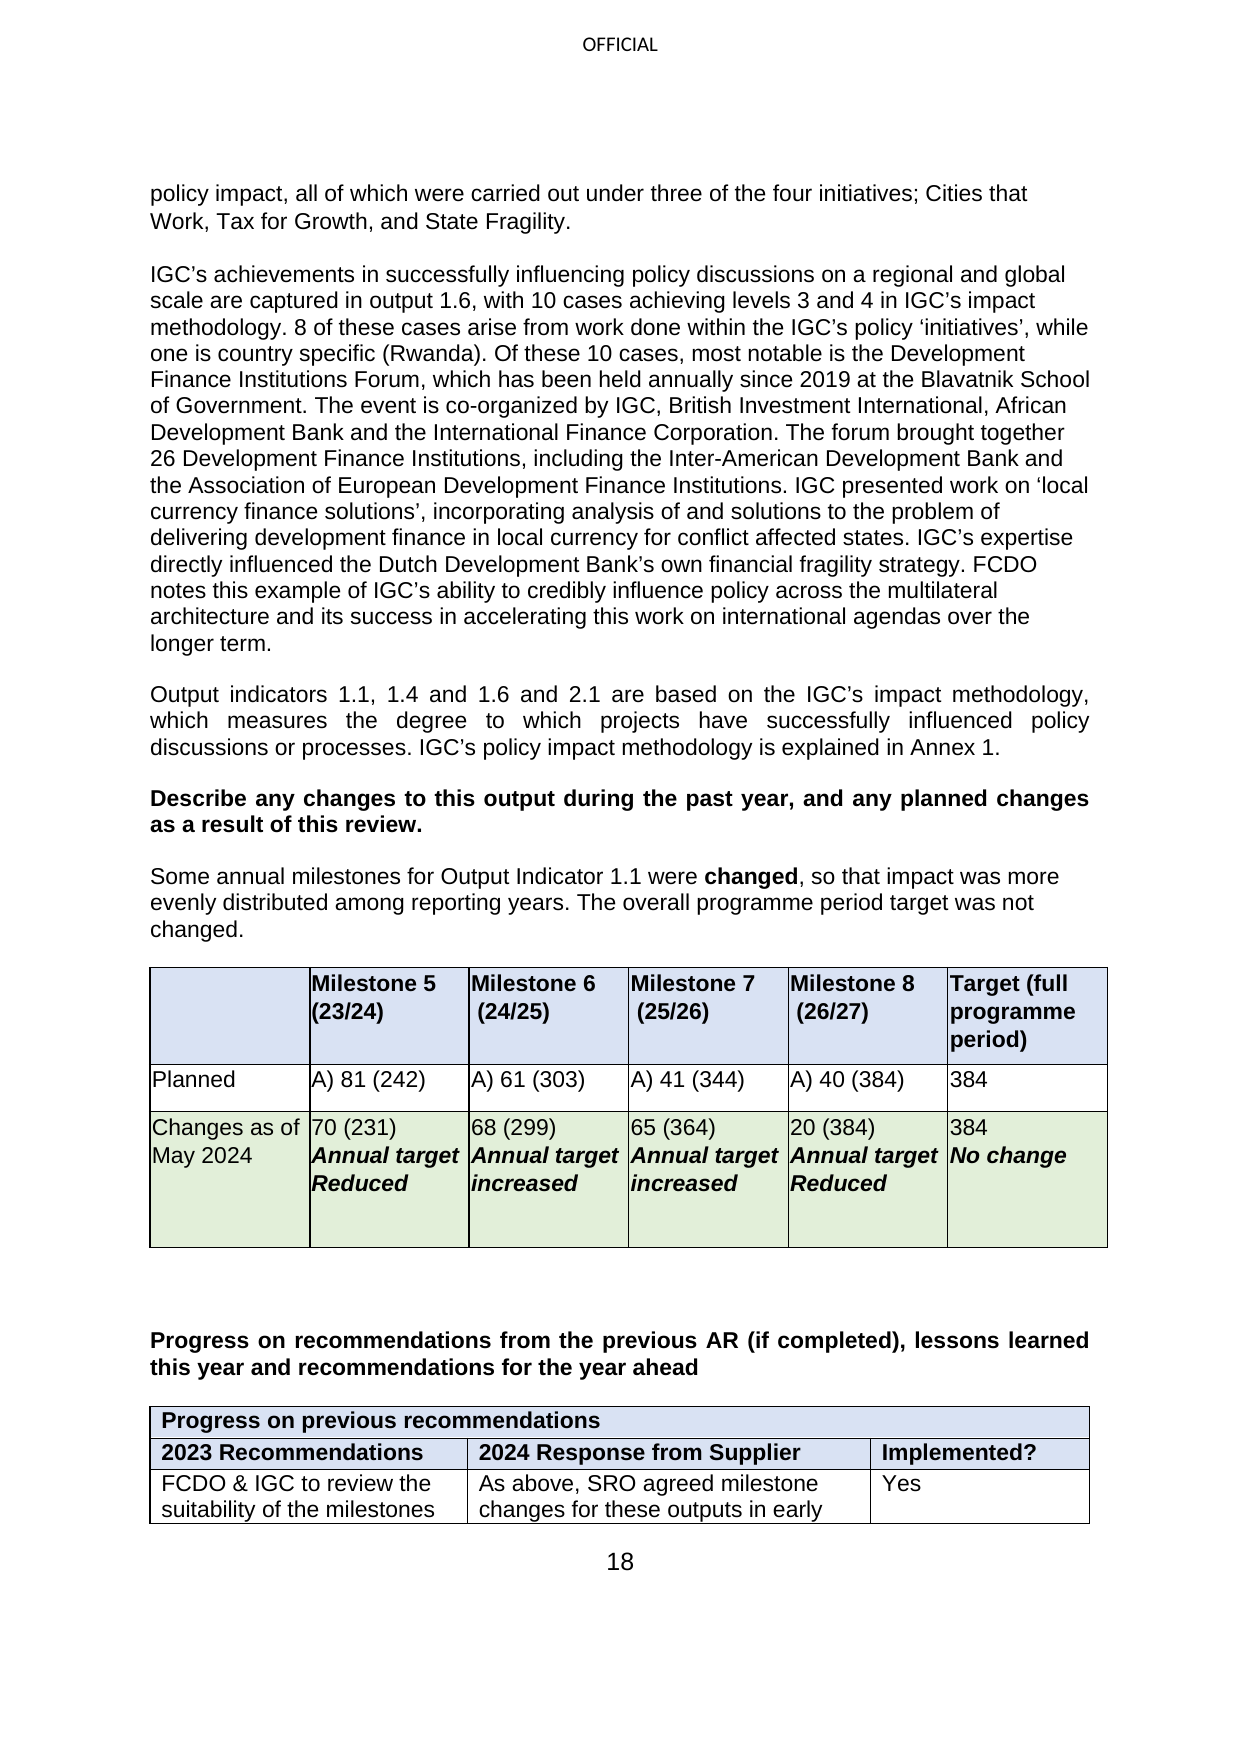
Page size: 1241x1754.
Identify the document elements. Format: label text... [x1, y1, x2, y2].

table_header Milestone 8 (26/27) [789, 968, 947, 1064]
table_cell 65 (364) Annual target increased [629, 1112, 788, 1247]
table_cell FCDO & IGC to review the suitability of the milestones [151, 1470, 467, 1522]
table_cell 2024 Response from Supplier [468, 1439, 870, 1469]
table_cell Changes as of May 2024 [151, 1112, 309, 1247]
table_header Milestone 7 (25/26) [629, 968, 788, 1064]
text Some annual milestones for Output Indicator 1.1 were changed, so that impact was more evenly distributed among reporting years. The overall programme period target was not changed. [150, 863, 1090, 942]
table_cell 68 (299) Annual target increased [470, 1112, 628, 1247]
table_cell A) 81 (242) [311, 1065, 468, 1111]
table_header Target (full programme period) [948, 968, 1107, 1064]
table_cell 384 [948, 1065, 1107, 1111]
text Progress on recommendations from the previous AR (if completed), lessons learned this year and recommendations for the year ahead [150, 1327, 1090, 1380]
table_cell Yes [871, 1470, 1089, 1522]
table_cell 384 No change [948, 1112, 1107, 1247]
table_cell A) 41 (344) [629, 1065, 788, 1111]
table_header Milestone 6 (24/25) [470, 968, 628, 1064]
table_header Progress on previous recommendations [151, 1407, 1089, 1437]
text Describe any changes to this output during the past year, and any planned changes as a result of this review. [150, 785, 1090, 838]
table_cell 2023 Recommendations [151, 1439, 467, 1469]
table_cell A) 40 (384) [789, 1065, 947, 1111]
table_cell As above, SRO agreed milestone changes for these outputs in early [468, 1470, 870, 1522]
text policy impact, all of which were carried out under three of the four initiatives; Cities that Work, Tax for Growth, and State Fragility. [150, 179, 1090, 234]
table_header [151, 968, 309, 1064]
text IGC’s achievements in successfully influencing policy discussions on a regional and global scale are captured in output 1.6, with 10 cases achieving levels 3 and 4 in IGC’s impact methodology. 8 of these cases arise from work done within the IGC’s policy ‘initiatives’, while one is country specific (Rwanda). Of these 10 cases, most notable is the Development Finance Institutions Forum, which has been held annually since 2019 at the Blavatnik School of Government. The event is co-organized by IGC, British Investment International, African Development Bank and the International Finance Corporation. The forum brought together 26 Development Finance Institutions, including the Inter-American Development Bank and the Association of European Development Finance Institutions. IGC presented work on ‘local currency finance solutions’, incorporating analysis of and solutions to the problem of delivering development finance in local currency for conflict affected states. IGC’s expertise directly influenced the Dutch Development Bank’s own financial fragility strategy. FCDO notes this example of IGC’s ability to credibly influence policy across the multilateral architecture and its success in accelerating this work on international agendas over the longer term. [150, 261, 1090, 656]
text Output indicators 1.1, 1.4 and 1.6 and 2.1 are based on the IGC’s impact methodology, which measures the degree to which projects have successfully influenced policy discussions or processes. IGC’s policy impact methodology is explained in Annex 1. [150, 681, 1090, 760]
table_cell Planned [151, 1065, 309, 1111]
table_cell A) 61 (303) [470, 1065, 628, 1111]
table_cell 20 (384) Annual target Reduced [789, 1112, 947, 1247]
table_cell 70 (231) Annual target Reduced [311, 1112, 468, 1247]
table_header Milestone 5 (23/24) [311, 968, 468, 1064]
table_cell Implemented? [871, 1439, 1089, 1469]
